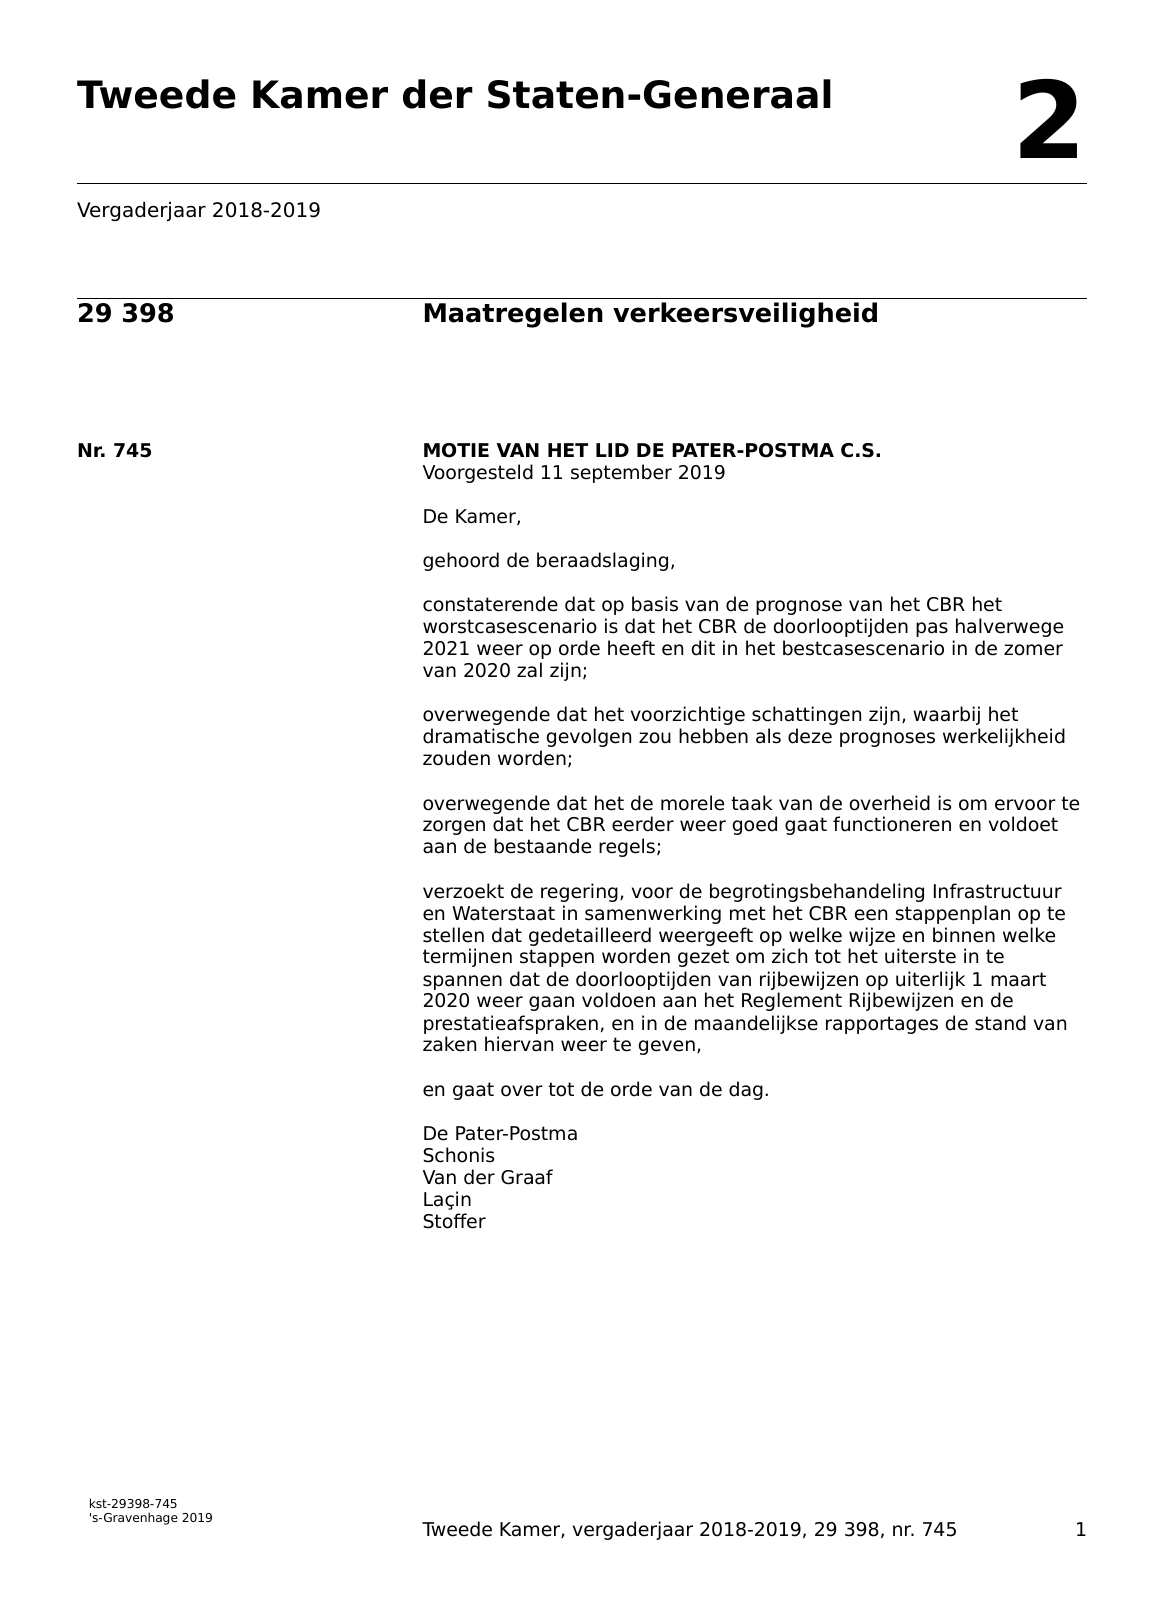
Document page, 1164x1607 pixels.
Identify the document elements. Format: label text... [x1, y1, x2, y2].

text constaterende dat op basis van de prognose van het CBR het worstcasescenario is dat het CBR de doorlooptijden pas halverwege 2021 weer op orde heeft en dit in het bestcasescenario in de zomer van 2020 zal zijn; [422, 594, 1087, 682]
text De Pater-Postma [422, 1123, 1087, 1145]
text Van der Graaf [422, 1167, 1087, 1189]
text Stoffer [422, 1211, 1087, 1233]
text Laçin [422, 1189, 1087, 1211]
text Voorgesteld 11 september 2019 [422, 462, 1087, 484]
table_cell Vergaderjaar 2018-2019 [77, 184, 1087, 298]
text 's-Gravenhage 2019 [88, 1511, 323, 1525]
text verzoekt de regering, voor de begrotingsbehandeling Infrastructuur en Waterstaat in samenwerking met het CBR een stappenplan op te stellen dat gedetailleerd weergeeft op welke wijze en binnen welke termijnen stappen worden gezet om zich tot het uiterste in te spannen dat de doorlooptijden van rijbewijzen op uiterlijk 1 maart 2020 weer gaan voldoen aan het Reglement Rijbewijzen en de prestatieafspraken, en in de maandelijkse rapportages de stand van zaken hiervan weer te geven, [422, 881, 1087, 1056]
table_header Tweede Kamer der Staten-Generaal [77, 59, 886, 183]
text De Kamer, [422, 506, 1087, 528]
table_header 2 [886, 59, 1087, 183]
text overwegende dat het de morele taak van de overheid is om ervoor te zorgen dat het CBR eerder weer goed gaat functioneren en voldoet aan de bestaande regels; [422, 792, 1087, 858]
subtitle Nr. 745 MOTIE VAN HET LID DE PATER-POSTMA C.S. [77, 440, 1087, 462]
text en gaat over tot de orde van de dag. [422, 1078, 1087, 1101]
text overwegende dat het voorzichtige schattingen zijn, waarbij het dramatische gevolgen zou hebben als deze prognoses werkelijkheid zouden worden; [422, 704, 1087, 770]
subtitle 29 398 Maatregelen verkeersveiligheid [77, 299, 1087, 329]
text gehoord de beraadslaging, [422, 550, 1087, 572]
text Schonis [422, 1145, 1087, 1167]
text kst-29398-745 [88, 1497, 323, 1511]
